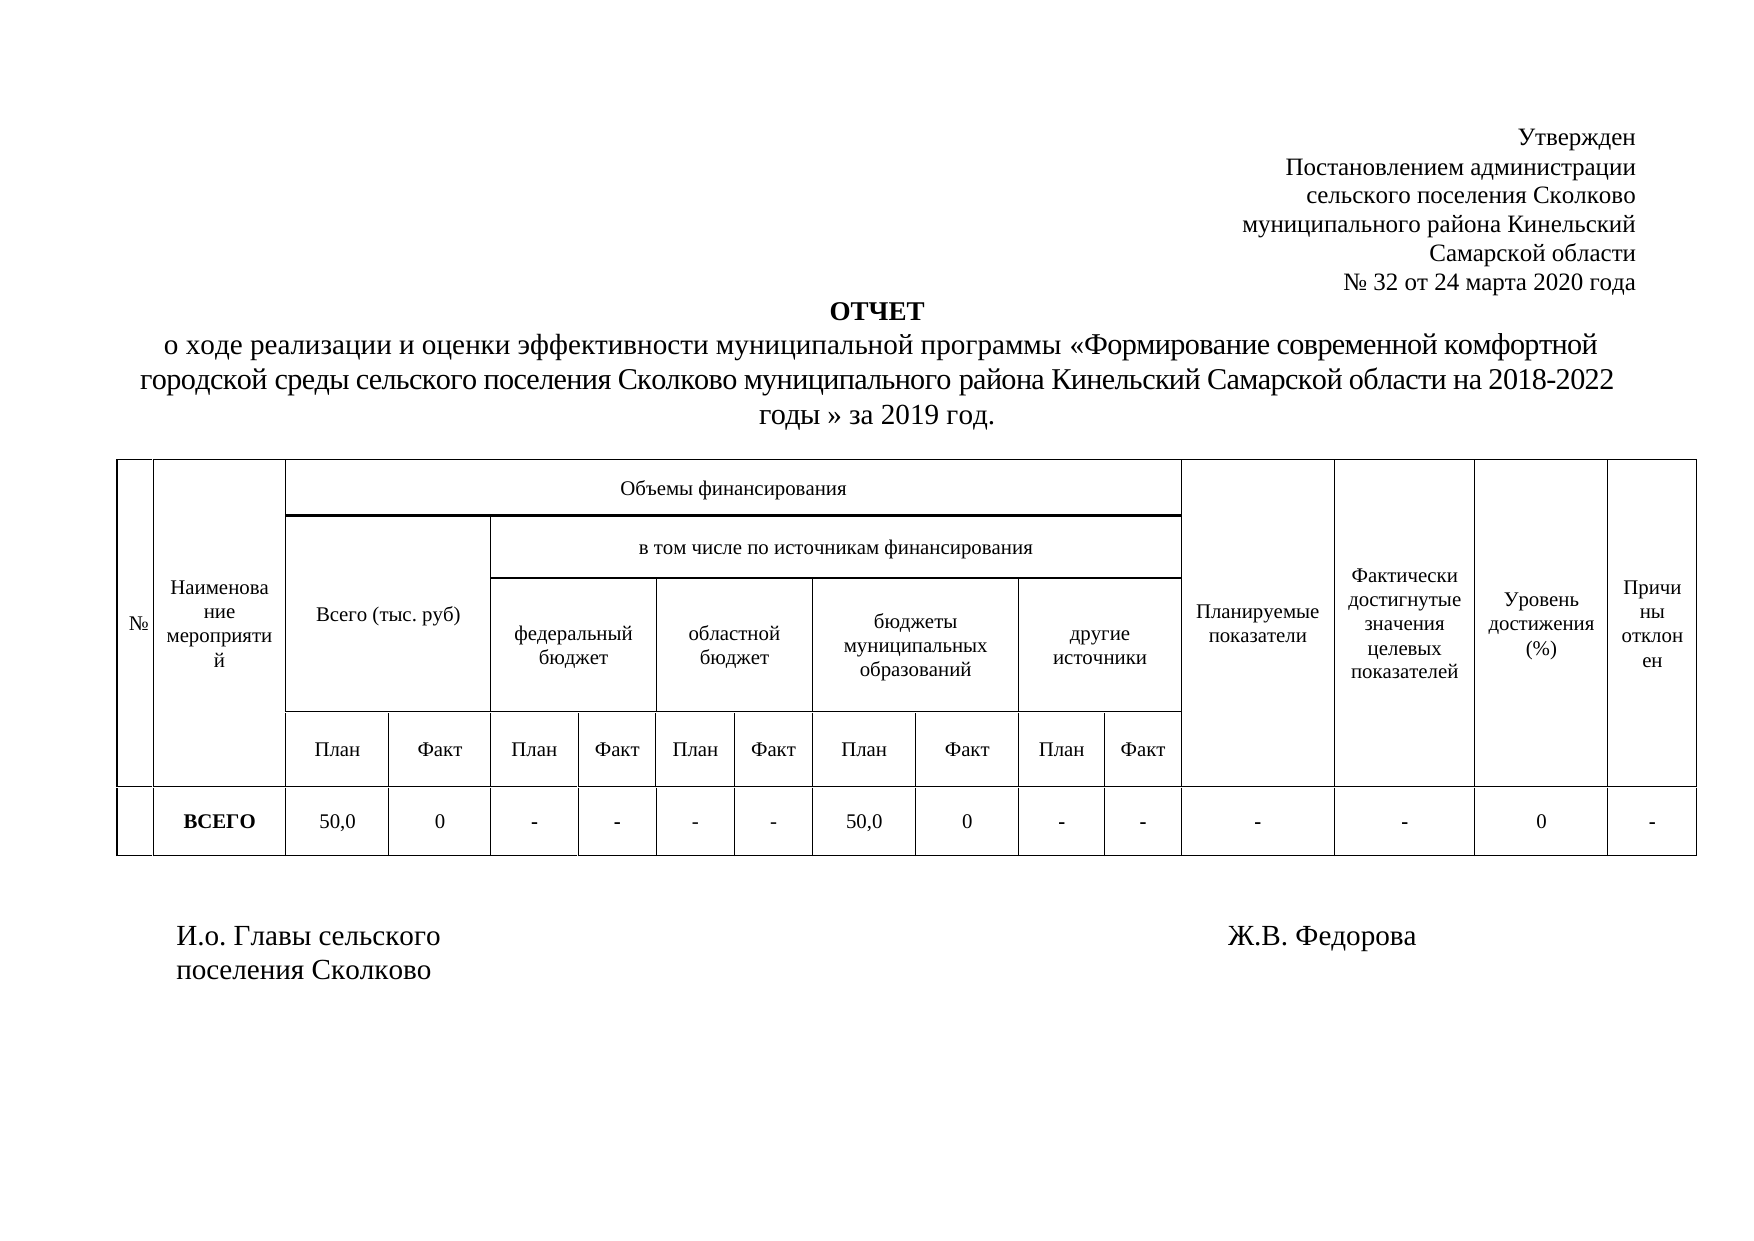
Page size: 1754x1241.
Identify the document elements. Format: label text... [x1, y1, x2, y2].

table_cell - [1182, 788, 1334, 855]
table_cell Факт [1105, 713, 1181, 786]
table_cell Факт [389, 713, 490, 786]
title И.о. Главы сельского Ж.В. Федорова [118, 918, 1636, 952]
text муниципального района Кинельский [591, 209, 1636, 238]
table_header Фактически достигнутые значения целевых показателей [1335, 460, 1474, 786]
text о ходе реализации и оценки эффективности муниципальной программы «Формирование современной комфортной городской среды сельского поселения Сколково муниципального района Кинельский Самарской области на 2018-2022 годы » за 2019 год. [118, 327, 1636, 431]
table_header Наименование мероприятий [154, 460, 285, 786]
table_cell - [735, 788, 812, 855]
text сельского поселения Сколково [591, 180, 1636, 209]
table_cell - [1335, 788, 1474, 855]
table_cell 0 [1475, 788, 1607, 855]
table_cell 50,0 [286, 788, 388, 855]
table_cell 0 [389, 788, 490, 855]
table_cell областной бюджет [657, 579, 812, 711]
table_header Объемы финансирования [286, 460, 1181, 514]
table_cell - [1105, 788, 1181, 855]
table_cell План [813, 713, 915, 786]
table_cell - [491, 788, 577, 855]
table_cell ВСЕГО [154, 788, 285, 855]
table_header № [118, 460, 152, 786]
text Постановлением администрации [591, 152, 1636, 180]
table_header Планируемые показатели [1182, 460, 1334, 786]
table_cell План [656, 713, 734, 786]
table_cell [118, 788, 152, 855]
table_cell 50,0 [813, 788, 915, 855]
table_cell 0 [916, 788, 1018, 855]
table_cell - [1019, 788, 1104, 855]
table_cell другие источники [1019, 579, 1181, 711]
table_header в том числе по источникам финансирования [491, 517, 1181, 577]
table_cell Факт [916, 713, 1018, 786]
table_cell План [1019, 713, 1104, 786]
table_cell Всего (тыс. руб) [286, 517, 490, 711]
table_cell бюджеты муниципальных образований [813, 579, 1018, 711]
title ОТЧЕТ [118, 295, 1636, 327]
table_cell федеральный бюджет [491, 579, 656, 711]
text № 32 от 24 марта 2020 года [591, 267, 1636, 295]
table_header Уровень достижения (%) [1475, 460, 1607, 786]
table_cell - [579, 788, 656, 855]
table_header Причины отклонен [1608, 460, 1696, 786]
table_cell Факт [735, 713, 812, 786]
table_cell - [1608, 788, 1696, 855]
text Утвержден [118, 118, 1636, 152]
title поселения Сколково [118, 952, 1636, 986]
table_cell Факт [579, 713, 655, 786]
text Самарской области [591, 238, 1636, 267]
table_cell - [657, 788, 734, 855]
table_cell План [491, 713, 577, 786]
table_cell План [286, 713, 388, 786]
